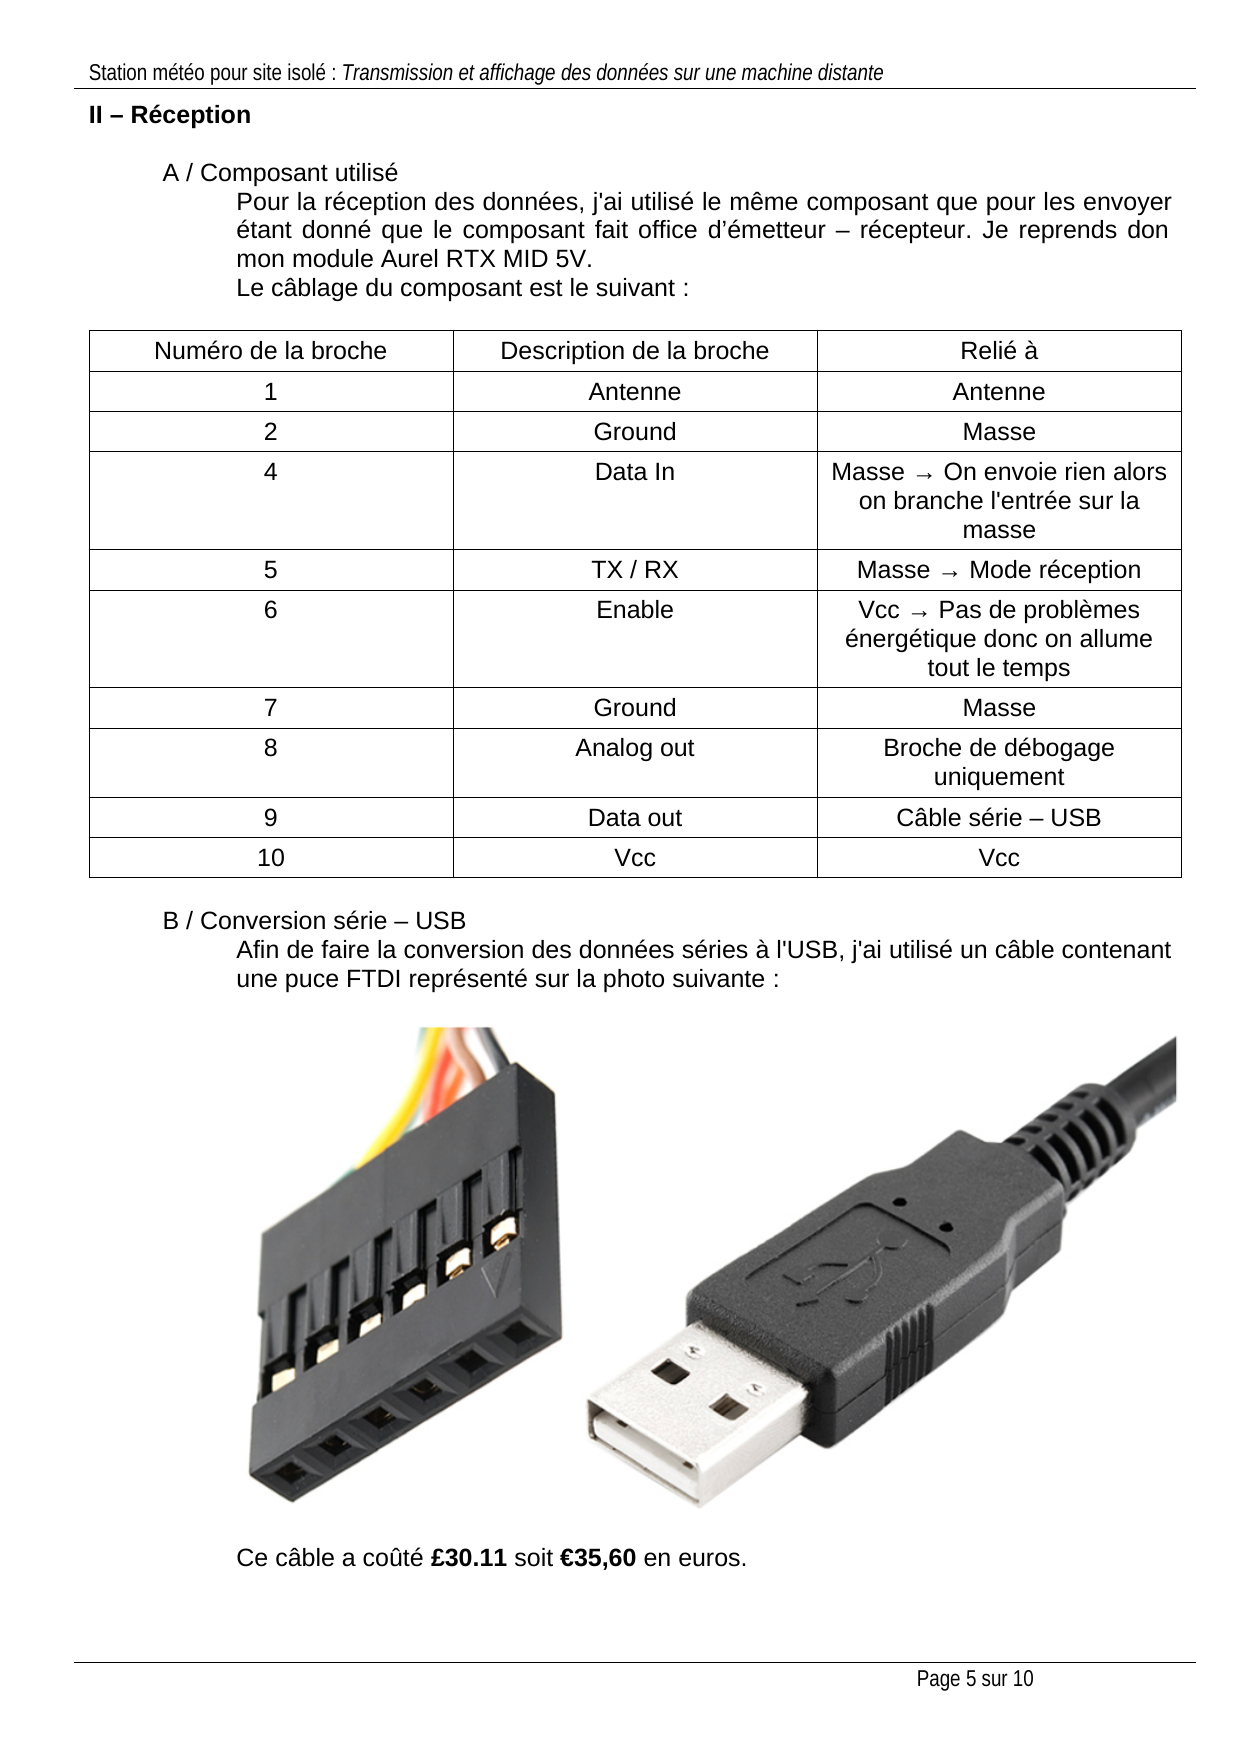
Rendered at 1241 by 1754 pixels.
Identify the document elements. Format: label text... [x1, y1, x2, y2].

table_cell 7 [90, 688, 453, 728]
table_cell Câble série – USB [818, 798, 1181, 837]
table_cell 2 [90, 412, 453, 451]
table_cell Masse → On envoie rien alors on branche l'entrée sur la masse [818, 452, 1181, 549]
table_cell 5 [90, 550, 453, 589]
table_cell 4 [90, 452, 453, 549]
picture [242, 1025, 1182, 1514]
table_cell Vcc [818, 838, 1181, 877]
table_cell Ground [454, 688, 817, 728]
table_cell Masse → Mode réception [818, 550, 1181, 589]
table_cell Masse [818, 412, 1181, 451]
table_header Relié à [818, 331, 1181, 371]
table_cell 10 [90, 838, 453, 877]
table_cell 1 [90, 372, 453, 411]
table_cell Ground [454, 412, 817, 451]
table_cell Vcc → Pas de problèmes énergétique donc on allume tout le temps [818, 591, 1181, 687]
table_cell 6 [90, 591, 453, 687]
table_cell TX / RX [454, 550, 817, 589]
table_cell Analog out [454, 729, 817, 797]
table_header Numéro de la broche [90, 331, 453, 371]
table_cell Data In [454, 452, 817, 549]
table_cell 9 [90, 798, 453, 837]
text Afin de faire la conversion des données séries à l'USB, j'ai utilisé un câble contenant une puce FTDI représenté sur la photo suivante : [89, 935, 1181, 992]
table_cell Vcc [454, 838, 817, 877]
table_cell Enable [454, 591, 817, 687]
text A / Composant utilisé [89, 158, 1181, 187]
table_cell 8 [90, 729, 453, 797]
text B / Conversion série – USB [89, 906, 1181, 935]
table_header Description de la broche [454, 331, 817, 371]
table_cell Antenne [454, 372, 817, 411]
text II – Réception [89, 100, 1181, 129]
text Le câblage du composant est le suivant : [89, 273, 1181, 302]
text Ce câble a coûté £30.11 soit €35,60 en euros. [89, 1543, 1181, 1572]
table_cell Masse [818, 688, 1181, 728]
text Pour la réception des données, j'ai utilisé le même composant que pour les envoyer étant donné que le composant fait office d’émetteur – récepteur. Je reprends don mon module Aurel RTX MID 5V. [89, 187, 1181, 273]
table_cell Antenne [818, 372, 1181, 411]
table_cell Data out [454, 798, 817, 837]
table_cell Broche de débogage uniquement [818, 729, 1181, 797]
